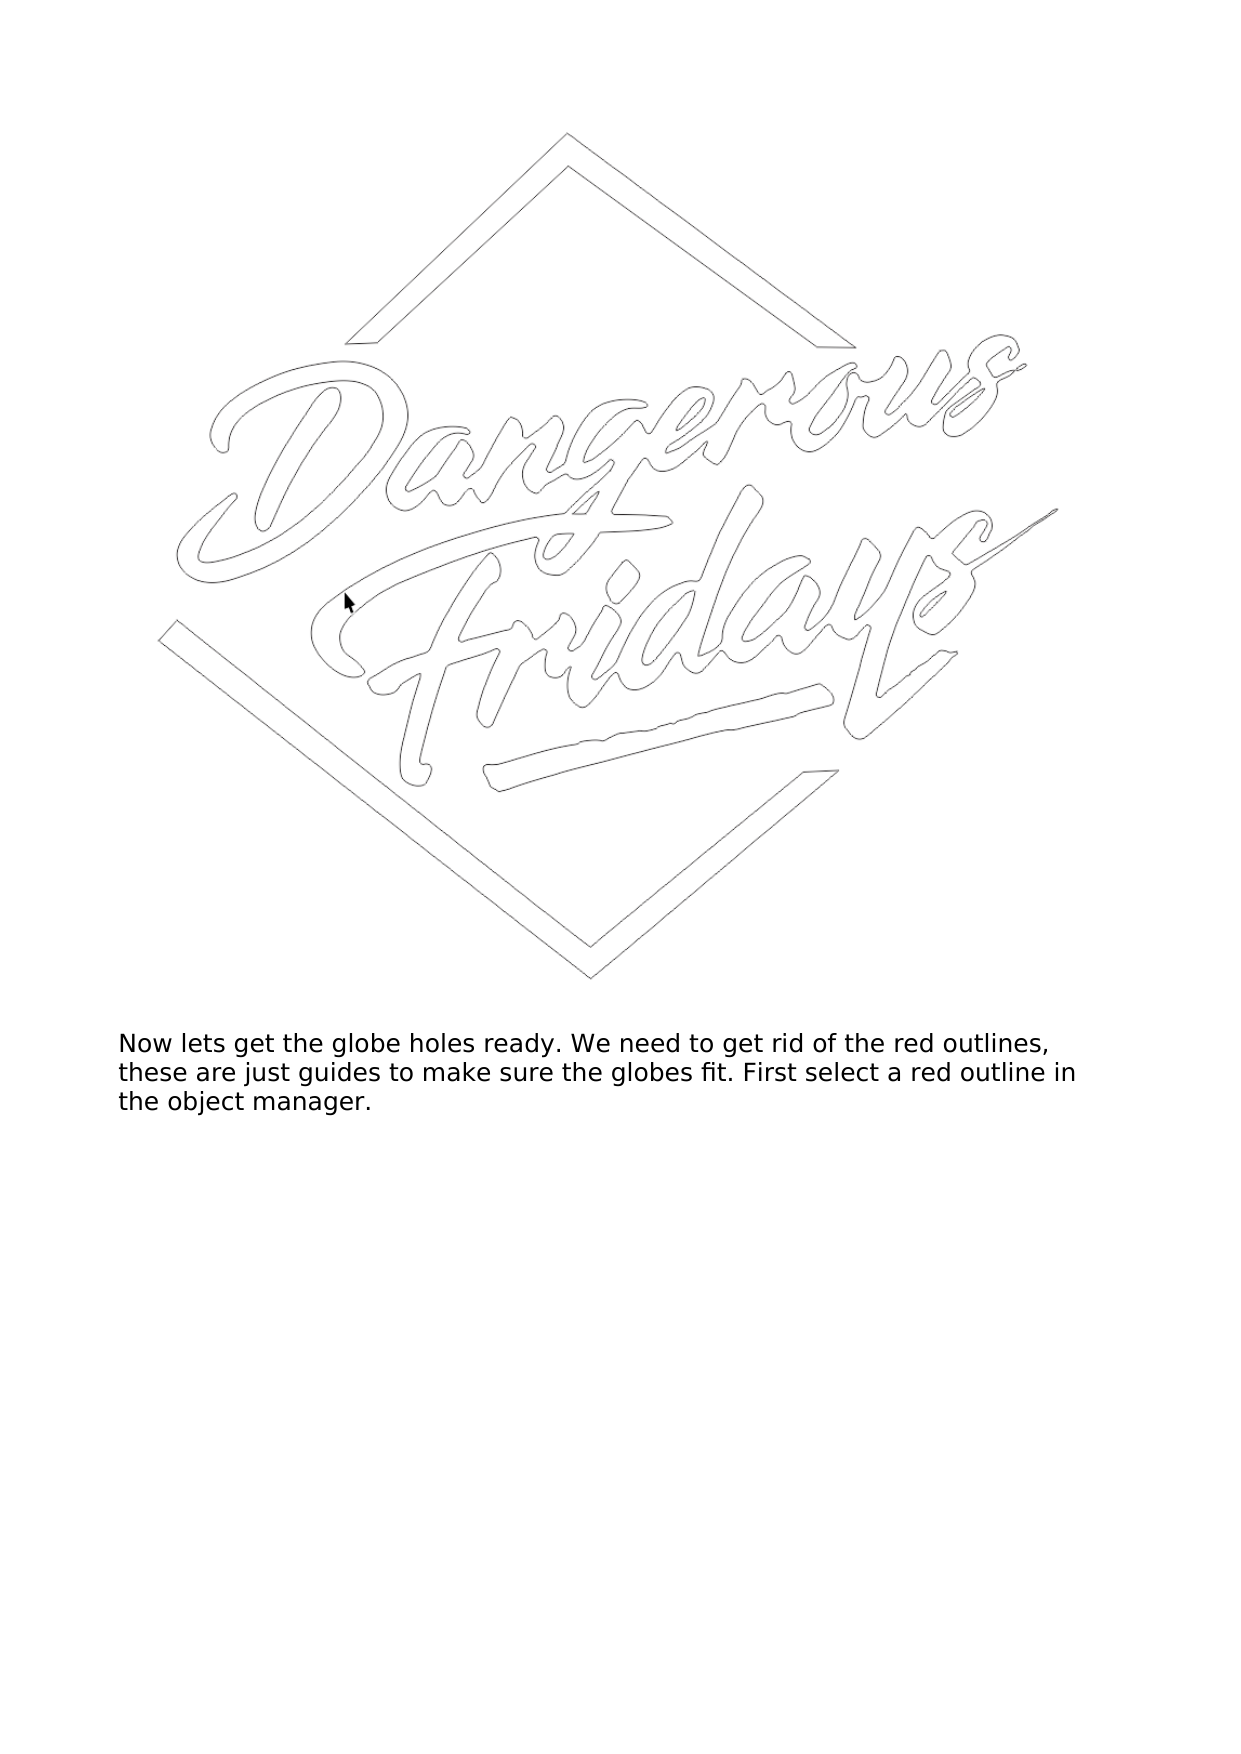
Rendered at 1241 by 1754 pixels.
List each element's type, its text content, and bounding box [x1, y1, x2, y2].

text Now lets get the globe holes ready. We need to get rid of the red outlines, these are just guides to make sure the globes fit. First select a red outline in the object manager. [118, 1029, 1122, 1117]
picture [151, 118, 1089, 988]
